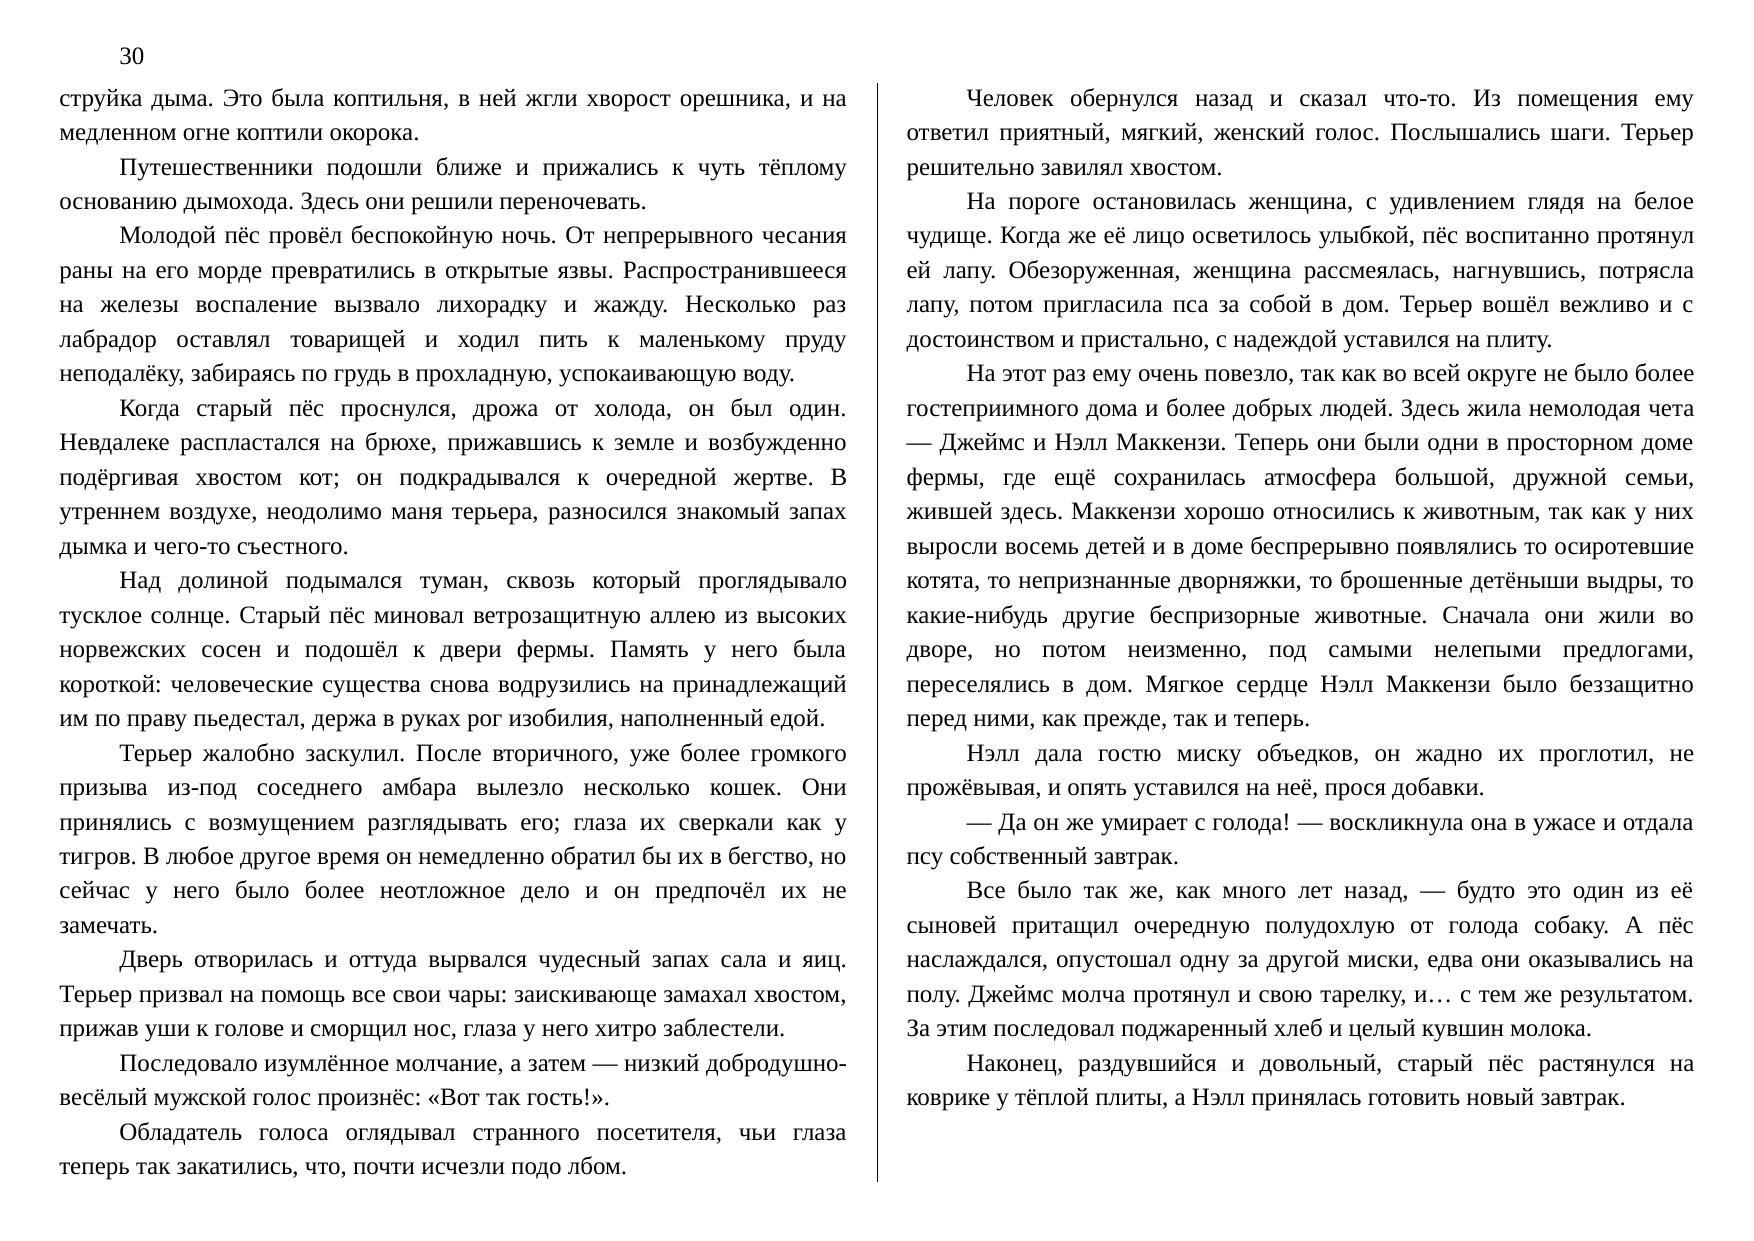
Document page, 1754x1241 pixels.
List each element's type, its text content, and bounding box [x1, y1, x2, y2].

text Терьер жалобно заскулил. После вторичного, уже более громкого призыва из-под соседнего амбара вылезло несколько кошек. Они принялись с возмущением разглядывать его; глаза их сверкали как у тигров. В любое другое время он немедленно обратил бы их в бегство, но сейчас у него было более неотложное дело и он предпочёл их не замечать. [59, 738, 847, 939]
text Путешественники подошли ближе и прижались к чуть тёплому основанию дымохода. Здесь они решили переночевать. [59, 152, 847, 215]
text — Да он же умирает с голода! — воскликнула она в ужасе и отдала псу собственный завтрак. [906, 807, 1695, 870]
text Человек обернулся назад и сказал что-то. Из помещения ему ответил приятный, мягкий, женский голос. Послышались шаги. Терьер решительно завилял хвостом. [906, 83, 1695, 180]
text Над долиной подымался туман, сквозь который проглядывало тусклое солнце. Старый пёс миновал ветрозащитную аллею из высоких норвежских сосен и подошёл к двери фермы. Память у него была короткой: человеческие существа снова водрузились на принадлежащий им по праву пьедестал, держа в руках рог изобилия, наполненный едой. [59, 565, 847, 732]
text На пороге остановилась женщина, с удивлением глядя на белое чудище. Когда же её лицо осветилось улыбкой, пёс воспитанно протянул ей лапу. Обезоруженная, женщина рассмеялась, нагнувшись, потрясла лапу, потом пригласила пса за собой в дом. Терьер вошёл вежливо и с достоинством и пристально, с надеждой уставился на плиту. [906, 186, 1695, 353]
text Последовало изумлённое молчание, а затем — низкий добродушно-весёлый мужской голос произнёс: «Вот так гость!». [59, 1048, 847, 1111]
text Наконец, раздувшийся и довольный, старый пёс растянулся на коврике у тёплой плиты, а Нэлл принялась готовить новый завтрак. [906, 1048, 1695, 1111]
text На этот раз ему очень повезло, так как во всей округе не было более гостеприимного дома и более добрых людей. Здесь жила немолодая чета — Джеймс и Нэлл Маккензи. Теперь они были одни в просторном доме фермы, где ещё сохранилась атмосфера большой, дружной семьи, жившей здесь. Маккензи хорошо относились к животным, так как у них выросли восемь детей и в доме беспрерывно появлялись то осиротевшие котята, то непризнанные дворняжки, то брошенные детёныши выдры, то какие-нибудь другие беспризорные животные. Сначала они жили во дворе, но потом неизменно, под самыми нелепыми предлогами, переселялись в дом. Мягкое сердце Нэлл Маккензи было беззащитно перед ними, как прежде, так и теперь. [906, 358, 1695, 732]
text Дверь отворилась и оттуда вырвался чудесный запах сала и яиц. Терьер призвал на помощь все свои чары: заискивающе замахал хвостом, прижав уши к голове и сморщил нос, глаза у него хитро заблестели. [59, 944, 847, 1042]
text Нэлл дала гостю миску объедков, он жадно их проглотил, не прожёвывая, и опять уставился на неё, прося добавки. [906, 738, 1695, 801]
text Когда старый пёс проснулся, дрожа от холода, он был один. Невдалеке распластался на брюхе, прижавшись к земле и возбужденно подёргивая хвостом кот; он подкрадывался к очередной жертве. В утреннем воздухе, неодолимо маня терьера, разносился знакомый запах дымка и чего-то съестного. [59, 393, 847, 559]
text Все было так же, как много лет назад, — будто это один из её сыновей притащил очередную полудохлую от голода собаку. А пёс наслаждался, опустошал одну за другой миски, едва они оказывались на полу. Джеймс молча протянул и свою тарелку, и… с тем же результатом. За этим последовал поджаренный хлеб и целый кувшин молока. [906, 876, 1695, 1042]
text Обладатель голоса оглядывал странного посетителя, чьи глаза теперь так закатились, что, почти исчезли подо лбом. [59, 1117, 847, 1180]
text струйка дыма. Это была коптильня, в ней жгли хворост орешника, и на медленном огне коптили окорока. [59, 83, 847, 146]
text Молодой пёс провёл беспокойную ночь. От непрерывного чесания раны на его морде превратились в открытые язвы. Распространившееся на железы воспаление вызвало лихорадку и жажду. Несколько раз лабрадор оставлял товарищей и ходил пить к маленькому пруду неподалёку, забираясь по грудь в прохладную, успокаивающую воду. [59, 221, 847, 387]
